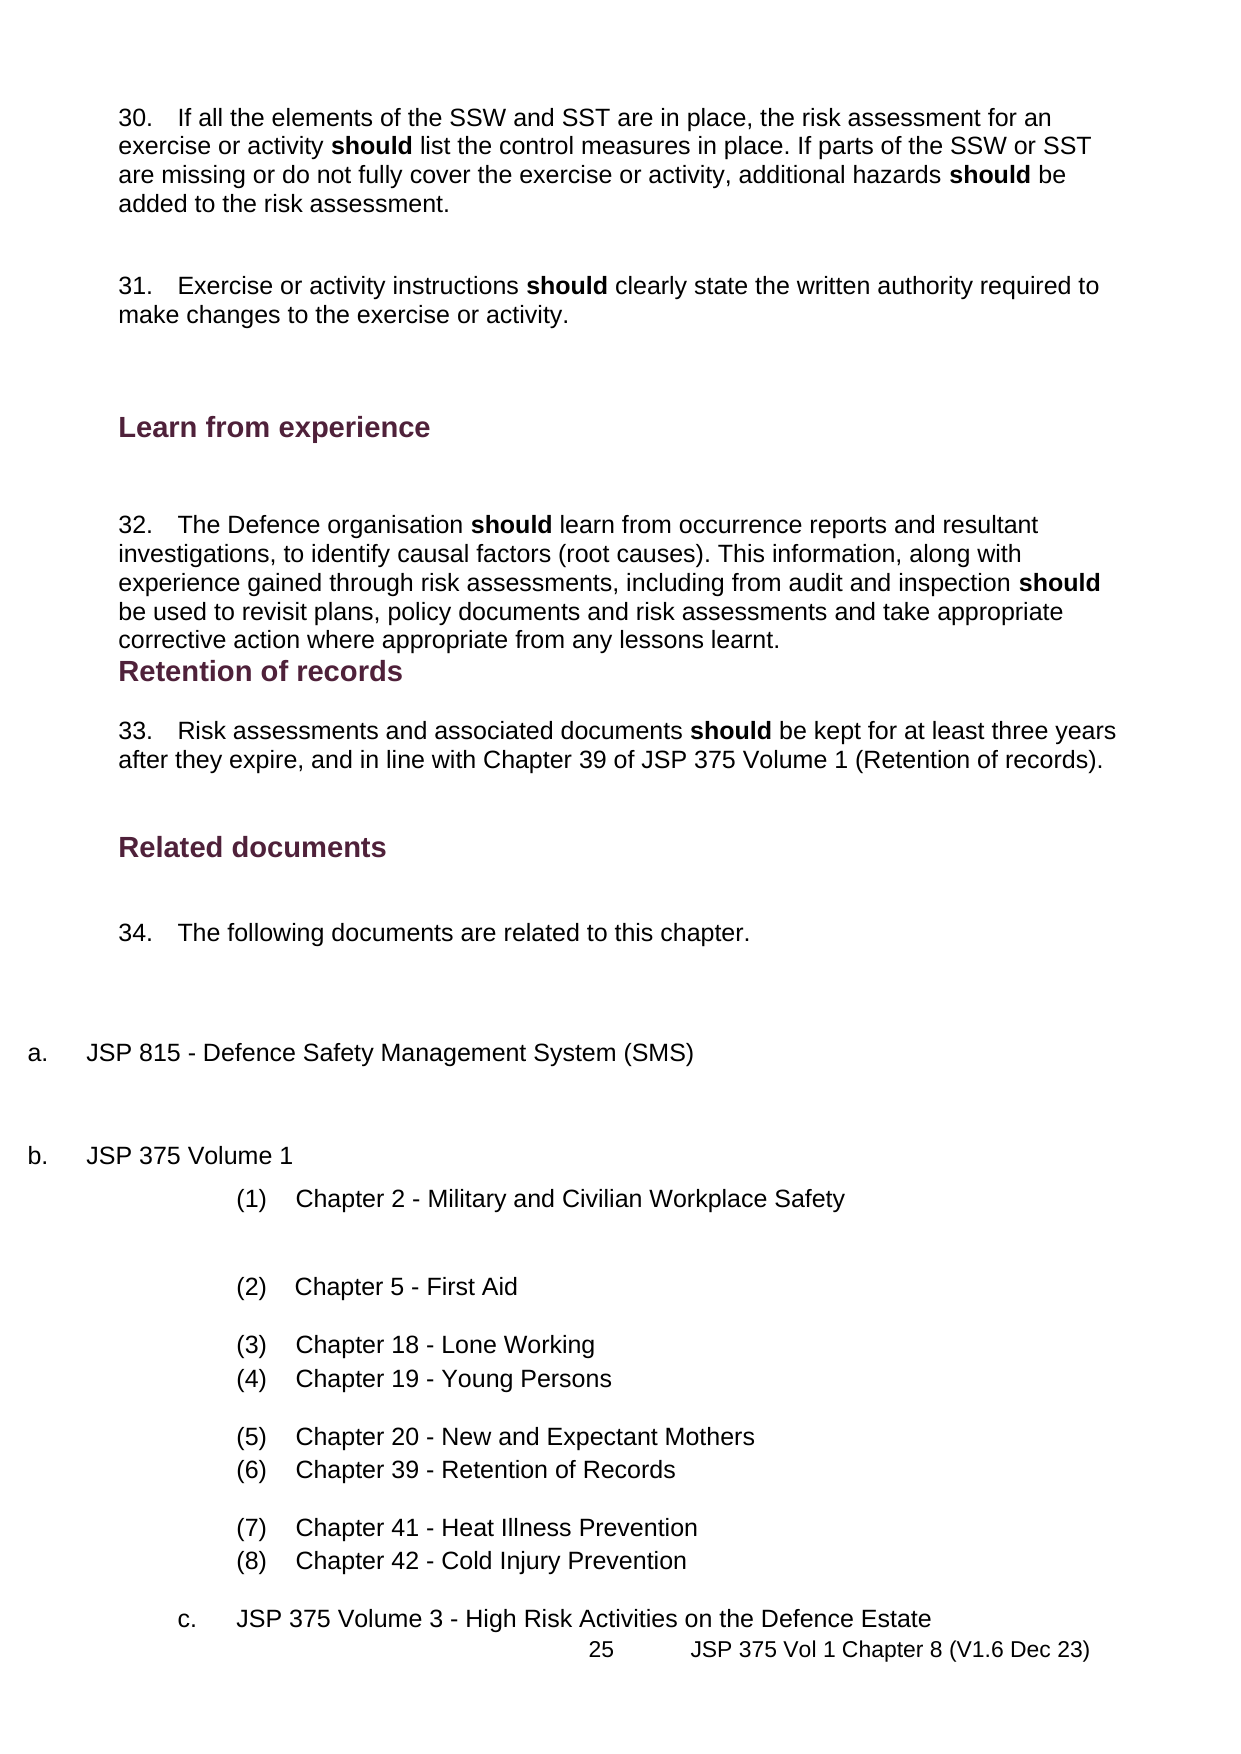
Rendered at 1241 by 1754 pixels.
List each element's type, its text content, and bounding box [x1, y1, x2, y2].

list (3) Chapter 18 - Lone Working [236, 1331, 1122, 1359]
list Related documents [118, 831, 1122, 864]
list Risk assessments and associated documents should be kept for at least three years after they expire, and in line with Chapter 39 of JSP 375 Volume 1 (Retention of records). [118, 716, 1122, 774]
list JSP 375 Volume 1 [27, 1141, 1122, 1170]
list (8) Chapter 42 - Cold Injury Prevention [236, 1546, 1122, 1575]
list (1) Chapter 2 - Military and Civilian Workplace Safety [236, 1184, 1122, 1213]
text (4) Chapter 19 - Young Persons [236, 1364, 1122, 1393]
list JSP 815 - Defence Safety Management System (SMS) [27, 1038, 1122, 1067]
list JSP 375 Volume 3 - High Risk Activities on the Defence Estate [177, 1604, 1122, 1632]
list (2) Chapter 5 - First Aid [236, 1272, 1122, 1301]
list If all the elements of the SSW and SST are in place, the risk assessment for an exercise or activity should list the control measures in place. If parts of the SSW or SST are missing or do not fully cover the exercise or activity, additional hazards should be added to the risk assessment. [118, 103, 1122, 218]
list The Defence organisation should learn from occurrence reports and resultant investigations, to identify causal factors (root causes). This information, along with experience gained through risk assessments, including from audit and inspection should be used to revisit plans, policy documents and risk assessments and take appropriate corrective action where appropriate from any lessons learnt. [118, 510, 1122, 654]
list The following documents are related to this chapter. [118, 918, 1122, 947]
list Exercise or activity instructions should clearly state the written authority required to make changes to the exercise or activity. [118, 271, 1122, 329]
list (7) Chapter 41 - Heat Illness Prevention [236, 1513, 1122, 1541]
list (5) Chapter 20 - New and Expectant Mothers [236, 1422, 1122, 1450]
list (6) Chapter 39 - Retention of Records [236, 1455, 1122, 1484]
subtitle Learn from experience [118, 411, 1122, 444]
list Retention of records [118, 654, 1122, 688]
